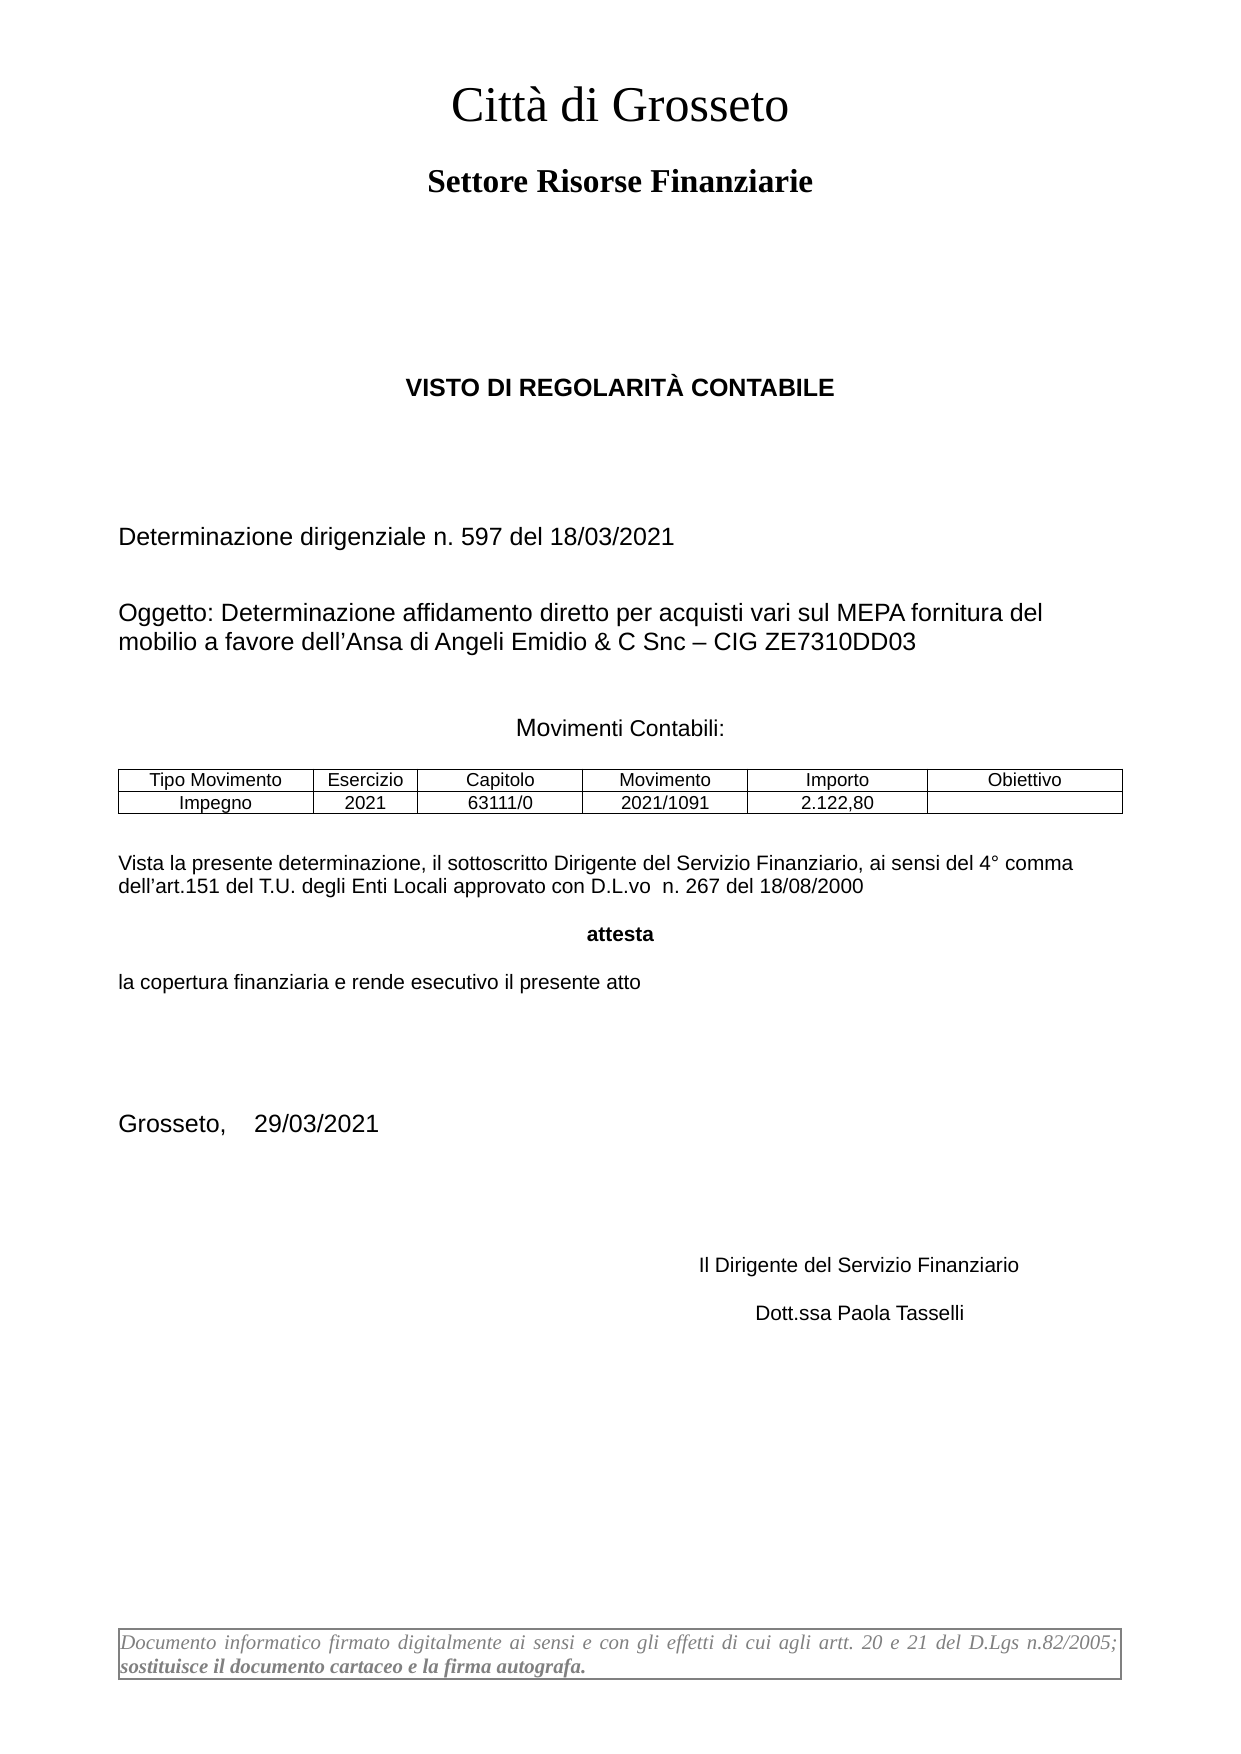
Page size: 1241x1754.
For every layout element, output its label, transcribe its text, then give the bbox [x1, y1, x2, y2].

table_header 63111/0 [418, 792, 582, 813]
table_header Obiettivo [928, 770, 1122, 791]
table_header [928, 792, 1122, 813]
table_header Capitolo [418, 770, 582, 791]
table_header 2021/1091 [583, 792, 747, 813]
text Città di Grosseto [118, 75, 1122, 132]
subtitle Determinazione dirigenziale n. 597 del 18/03/2021 [118, 522, 1122, 550]
text Oggetto: Determinazione affidamento diretto per acquisti vari sul MEPA fornitura del mobilio a favore dell’Ansa di Angeli Emidio & C Snc – CIG ZE7310DD03 [118, 598, 1122, 656]
table_header 2.122,80 [748, 792, 927, 813]
text Settore Risorse Finanziarie [118, 161, 1122, 199]
table_header Impegno [119, 792, 313, 813]
text VISTO DI REGOLARITÀ CONTABILE [118, 372, 1122, 401]
table_header Esercizio [314, 770, 417, 791]
text attesta [118, 922, 1122, 946]
text Vista la presente determinazione, il sottoscritto Dirigente del Servizio Finanziario, ai sensi del 4° comma dell’art.151 del T.U. degli Enti Locali approvato con D.L.vo n. 267 del 18/08/2000 [118, 850, 1122, 898]
text Dott.ssa Paola Tasselli [118, 1301, 1122, 1325]
text la copertura finanziaria e rende esecutivo il presente atto [118, 970, 1122, 994]
table_header Movimento [583, 770, 747, 791]
text Il Dirigente del Servizio Finanziario [118, 1253, 1122, 1277]
table_header Tipo Movimento [119, 770, 313, 791]
text Grosseto, 29/03/2021 [118, 1109, 1122, 1138]
table_header Importo [748, 770, 927, 791]
text Movimenti Contabili: [118, 713, 1122, 742]
table_header 2021 [314, 792, 417, 813]
